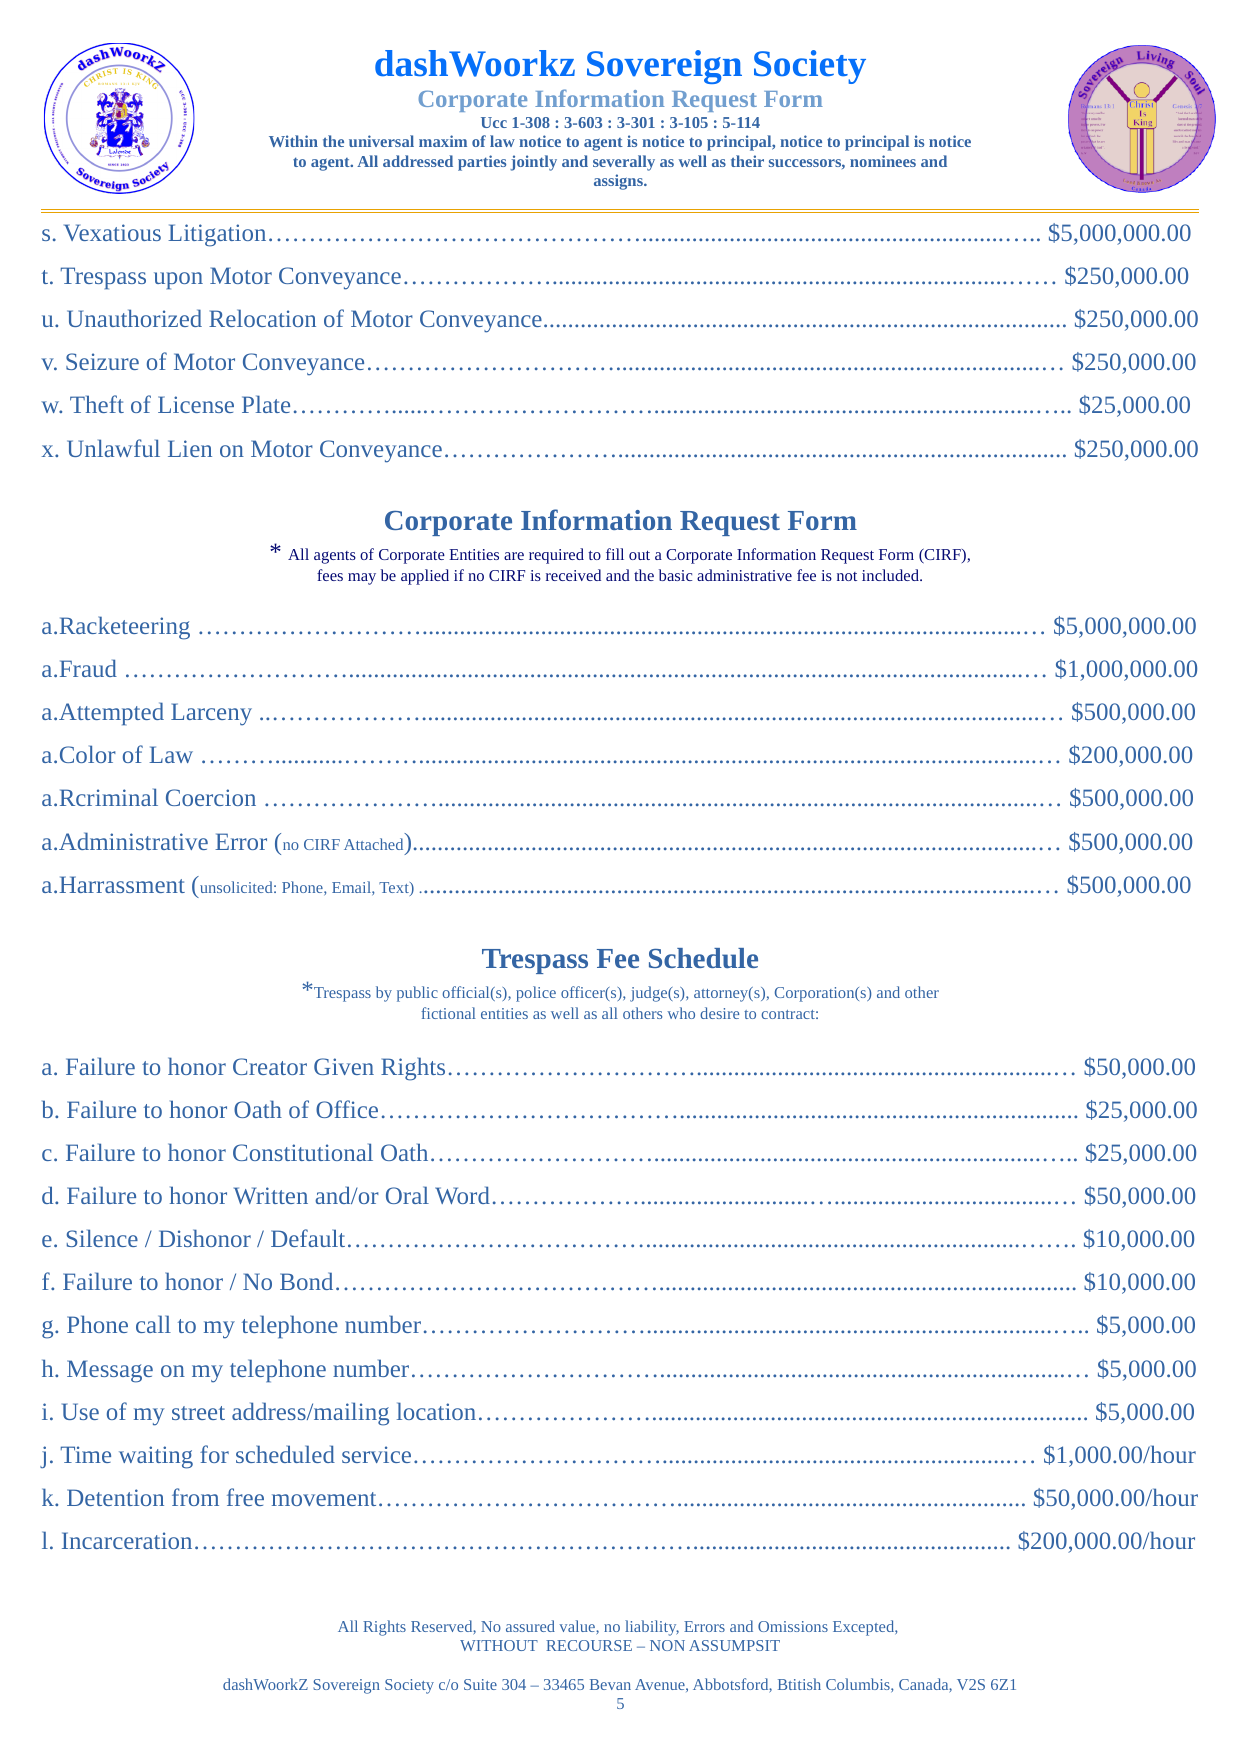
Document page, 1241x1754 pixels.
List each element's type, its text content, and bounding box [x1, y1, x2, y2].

text f. Failure to honor / No Bond…………………………………................................................................... $10,000.00 [41, 1267, 1199, 1296]
text *Trespass by public official(s), police officer(s), judge(s), attorney(s), Corporation(s) and other [41, 975, 1199, 1004]
text a.Rcriminal Coercion …………………................................................................................................… $500,000.00 [41, 783, 1199, 812]
text b. Failure to honor Oath of Office………………………………................................................................ $25,000.00 [41, 1095, 1199, 1124]
text Trespass Fee Schedule [41, 942, 1199, 975]
text t. Trespass upon Motor Conveyance……………….........................................................................…… $250,000.00 [41, 261, 1199, 290]
text fictional entities as well as all others who desire to contract: [41, 1004, 1199, 1023]
text e. Silence / Dishonor / Default………………………………............................................................……. $10,000.00 [41, 1224, 1199, 1253]
picture [43, 43, 195, 194]
text a.Administrative Error (no CIRF Attached)....................................................................................................… $500,000.00 [41, 827, 1199, 855]
text v. Seizure of Motor Conveyance…………………………....................................................................… $250,000.00 [41, 347, 1199, 376]
text h. Message on my telephone number………………………….................................................................… $5,000.00 [41, 1354, 1199, 1382]
picture [1065, 43, 1218, 195]
text k. Detention from free movement………………………………........................................................ $50,000.00/hour [41, 1483, 1199, 1512]
text g. Phone call to my telephone number……………………….................................................................….. $5,000.00 [41, 1311, 1199, 1339]
text u. Unauthorized Relocation of Motor Conveyance.................................................................................... $250,000.00 [41, 304, 1199, 333]
text a.Attempted Larceny ..………………...................................................................................................… $500,000.00 [41, 697, 1199, 726]
text c. Failure to honor Constitutional Oath………………………..............................................................….. $25,000.00 [41, 1138, 1199, 1167]
text a.Harrassment (unsolicited: Phone, Email, Text) ...................................................................................................… $500,000.00 [41, 870, 1199, 898]
text Corporate Information Request Form [41, 503, 1199, 537]
text a.Fraud ………………………............................................................................................................… $1,000,000.00 [41, 654, 1199, 683]
text i. Use of my street address/mailing location…………………...................................................................... $5,000.00 [41, 1397, 1199, 1426]
text j. Time waiting for scheduled service…………………………........................................................… $1,000.00/hour [41, 1440, 1199, 1469]
text x. Unlawful Lien on Motor Conveyance…………………........................................................................ $250,000.00 [41, 434, 1199, 462]
text a.Color of Law ………...........………...................................................................................................… $200,000.00 [41, 740, 1199, 769]
text d. Failure to honor Written and/or Oral Word………………...........................…...................................… $50,000.00 [41, 1181, 1199, 1210]
text fees may be applied if no CIRF is received and the basic administrative fee is not included. [41, 566, 1199, 585]
text s. Vexatious Litigation………………………………………..........................................................….. $5,000,000.00 [41, 218, 1199, 247]
text w. Theft of License Plate…………......……………………….............................................................….. $25,000.00 [41, 391, 1199, 419]
text a. Failure to honor Creator Given Rights………………………….........................................................… $50,000.00 [41, 1052, 1199, 1081]
text a.Racketeering ………………………................................................................................................… $5,000,000.00 [41, 611, 1199, 640]
text l. Incarceration……………………………………………………................................................... $200,000.00/hour [41, 1526, 1199, 1555]
text * All agents of Corporate Entities are required to fill out a Corporate Information Request Form (CIRF), [41, 537, 1199, 566]
